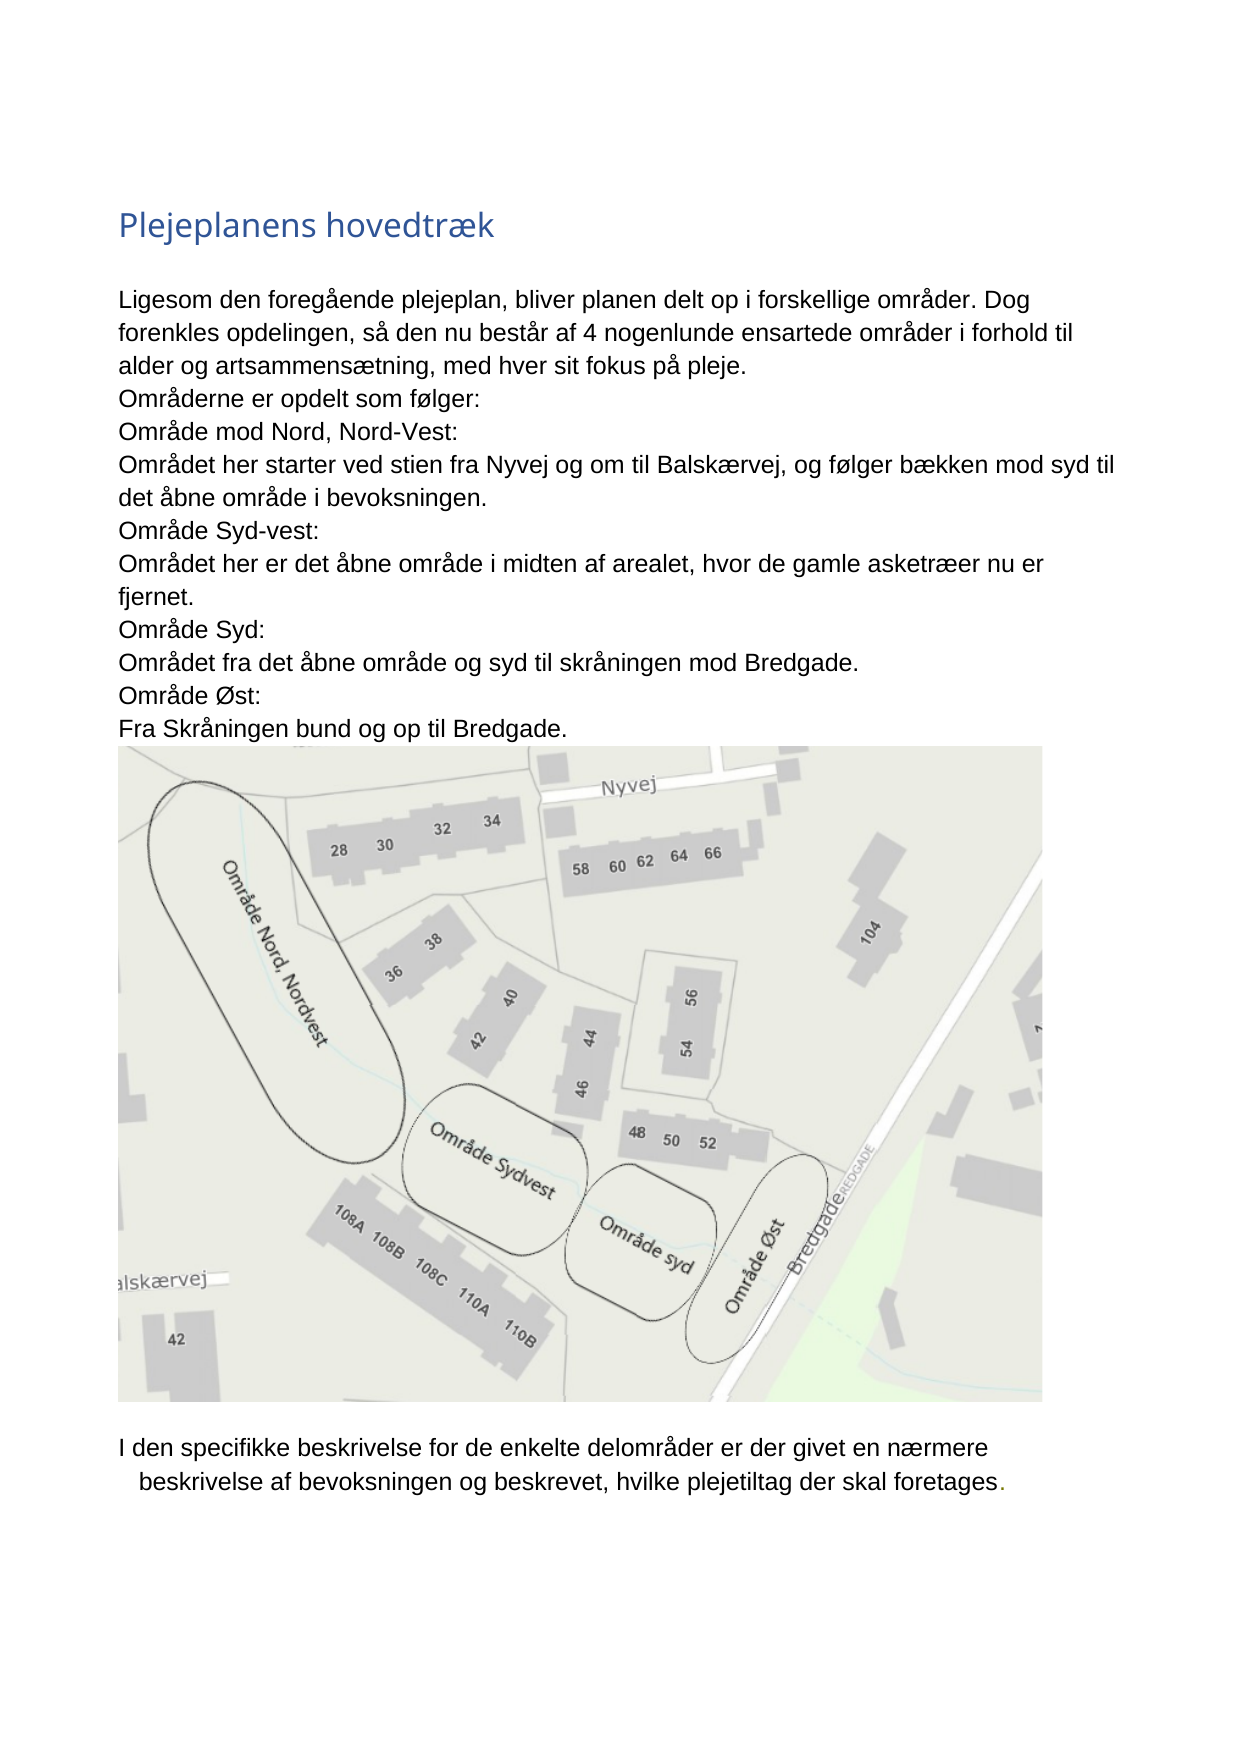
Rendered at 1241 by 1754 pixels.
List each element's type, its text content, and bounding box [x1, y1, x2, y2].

text Område Øst: Fra Skråningen bund og op til Bredgade. [118, 681, 1122, 743]
text Område Syd-vest: Området her er det åbne område i midten af arealet, hvor de gamle asketræer nu er fjernet. [118, 516, 1122, 611]
text Ligesom den foregående plejeplan, bliver planen delt op i forskellige områder. Dog forenkles opdelingen, så den nu består af 4 nogenlunde ensartede områder i forhold til alder og artsammensætning, med hver sit fokus på pleje. [118, 284, 1122, 379]
text Områderne er opdelt som følger: [118, 384, 1122, 412]
picture [118, 746, 1043, 1402]
text I den specifikke beskrivelse for de enkelte delområder er der givet en nærmere beskrivelse af bevoksningen og beskrevet, hvilke plejetiltag der skal foretages. [118, 1433, 1116, 1495]
subtitle Plejeplanens hovedtræk [118, 202, 1122, 248]
text Område Syd: Området fra det åbne område og syd til skråningen mod Bredgade. [118, 615, 1122, 677]
text Område mod Nord, Nord-Vest: Området her starter ved stien fra Nyvej og om til Balskærvej, og følger bækken mod syd til det åbne område i bevoksningen. [118, 417, 1122, 511]
